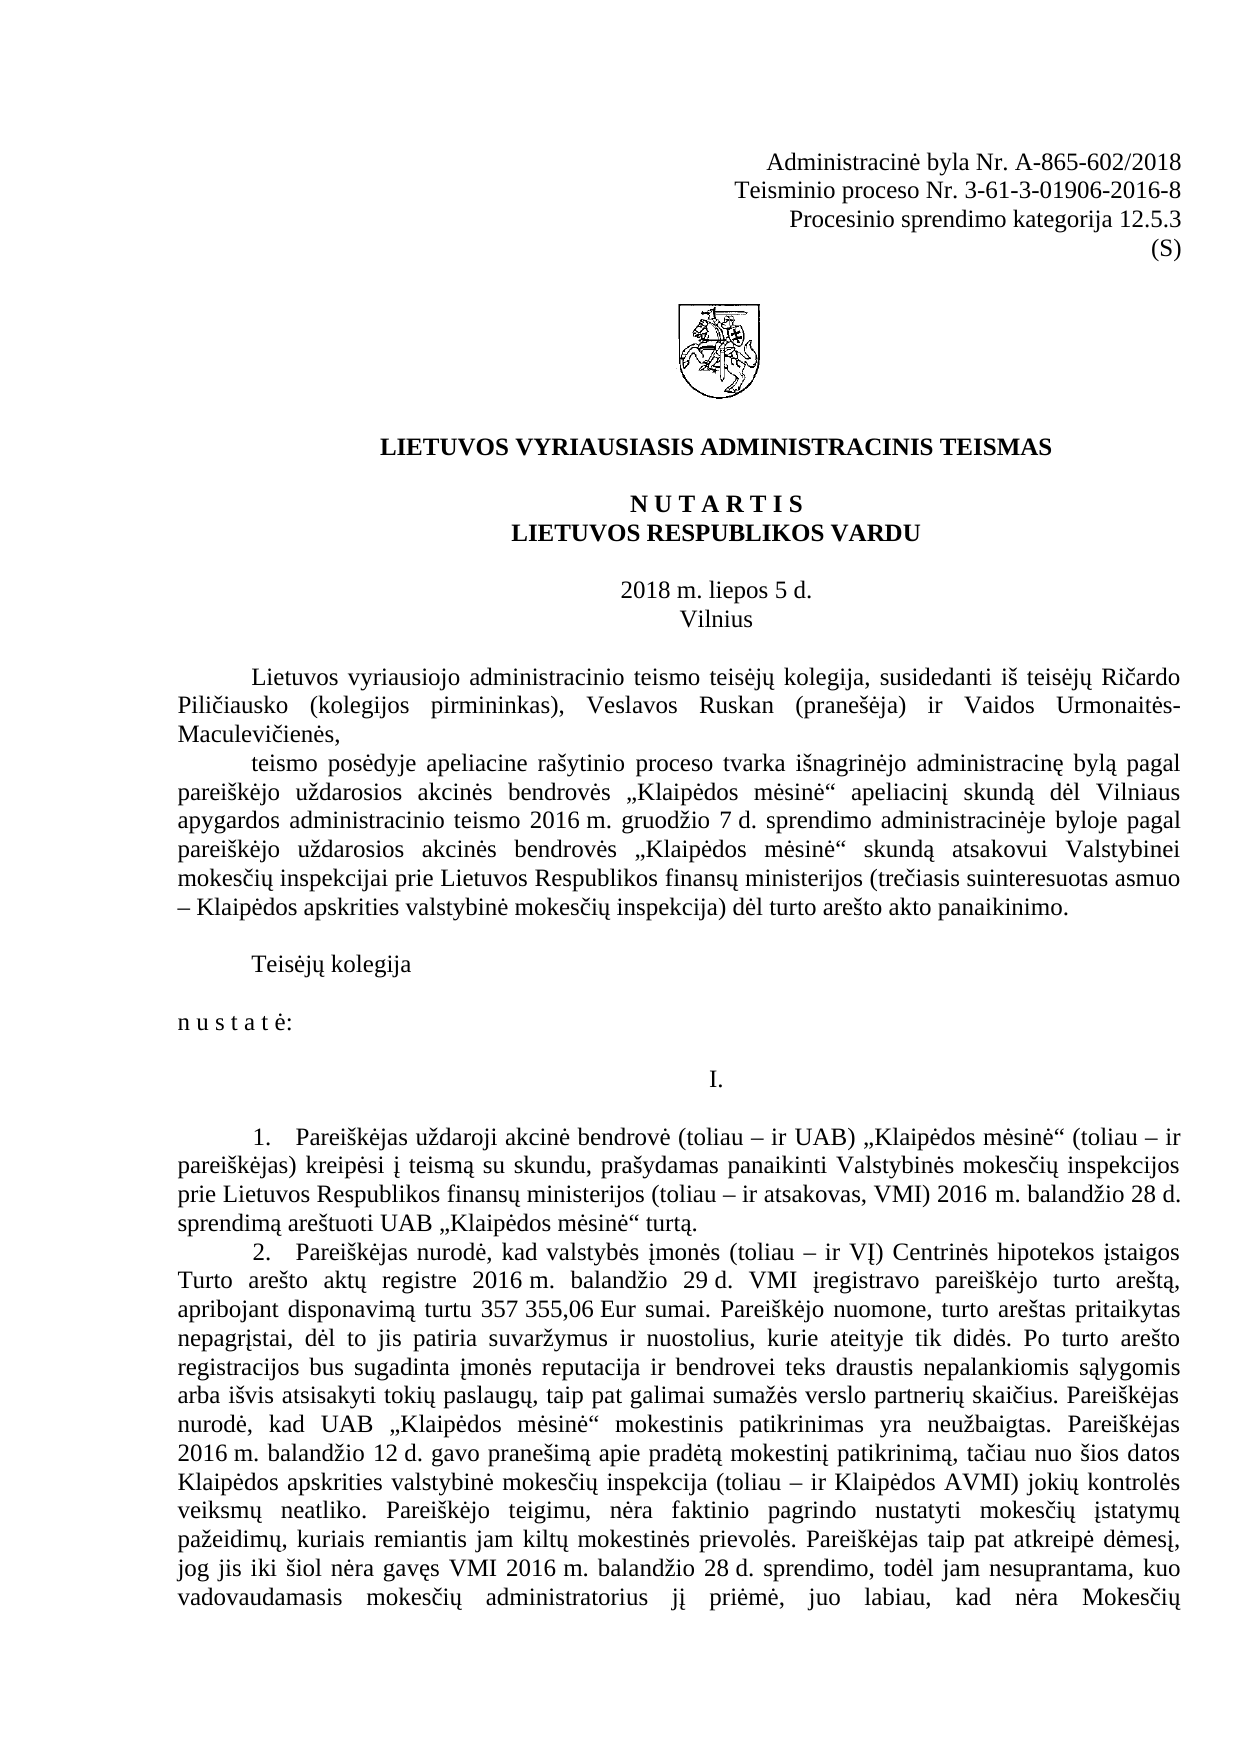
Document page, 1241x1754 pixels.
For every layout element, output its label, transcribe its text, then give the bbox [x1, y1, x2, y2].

text Teisėjų kolegija [177, 949, 1181, 978]
text teismo posėdyje apeliacine rašytinio proceso tvarka išnagrinėjo administracinę bylą pagal pareiškėjo uždarosios akcinės bendrovės „Klaipėdos mėsinė“ apeliacinį skundą dėl Vilniaus apygardos administracinio teismo 2016 m. gruodžio 7 d. sprendimo administracinėje byloje pagal pareiškėjo uždarosios akcinės bendrovės „Klaipėdos mėsinė“ skundą atsakovui Valstybinei mokesčių inspekcijai prie Lietuvos Respublikos finansų ministerijos (trečiasis suinteresuotas asmuo – Klaipėdos apskrities valstybinė mokesčių inspekcija) dėl turto arešto akto panaikinimo. [177, 748, 1181, 921]
text n u s t a t ė: [177, 1007, 1181, 1036]
text LIETUVOS RESPUBLIKOS VARDU [177, 518, 1181, 547]
text Administracinė byla Nr. A-865-602/2018 [177, 147, 1181, 176]
text Procesinio sprendimo kategorija 12.5.3 [177, 204, 1181, 233]
text LIETUVOS VYRIAUSIASIS ADMINISTRACINIS TEISMAS [177, 432, 1181, 461]
text Vilnius [177, 604, 1181, 633]
text 2018 m. liepos 5 d. [177, 576, 1181, 604]
text 2. Pareiškėjas nurodė, kad valstybės įmonės (toliau – ir VĮ) Centrinės hipotekos įstaigos Turto arešto aktų registre 2016 m. balandžio 29 d. VMI įregistravo pareiškėjo turto areštą, apribojant disponavimą turtu 357 355,06 Eur sumai. Pareiškėjo nuomone, turto areštas pritaikytas nepagrįstai, dėl to jis patiria suvaržymus ir nuostolius, kurie ateityje tik didės. Po turto arešto registracijos bus sugadinta įmonės reputacija ir bendrovei teks draustis nepalankiomis sąlygomis arba išvis atsisakyti tokių paslaugų, taip pat galimai sumažės verslo partnerių skaičius. Pareiškėjas nurodė, kad UAB „Klaipėdos mėsinė“ mokestinis patikrinimas yra neužbaigtas. Pareiškėjas 2016 m. balandžio 12 d. gavo pranešimą apie pradėtą mokestinį patikrinimą, tačiau nuo šios datos Klaipėdos apskrities valstybinė mokesčių inspekcija (toliau – ir Klaipėdos AVMI) jokių kontrolės veiksmų neatliko. Pareiškėjo teigimu, nėra faktinio pagrindo nustatyti mokesčių įstatymų pažeidimų, kuriais remiantis jam kiltų mokestinės prievolės. Pareiškėjas taip pat atkreipė dėmesį, jog jis iki šiol nėra gavęs VMI 2016 m. balandžio 28 d. sprendimo, todėl jam nesuprantama, kuo vadovaudamasis mokesčių administratorius jį priėmė, juo labiau, kad nėra Mokesčių [177, 1237, 1181, 1611]
text N U T A R T I S [177, 489, 1181, 518]
text (S) [177, 233, 1181, 262]
text Lietuvos vyriausiojo administracinio teismo teisėjų kolegija, susidedanti iš teisėjų Ričardo Piličiausko (kolegijos pirmininkas), Veslavos Ruskan (pranešėja) ir Vaidos Urmonaitės-Maculevičienės, [177, 662, 1181, 748]
text Teisminio proceso Nr. 3-61-3-01906-2016-8 [177, 176, 1181, 204]
text 1. Pareiškėjas uždaroji akcinė bendrovė (toliau – ir UAB) „Klaipėdos mėsinė“ (toliau – ir pareiškėjas) kreipėsi į teismą su skundu, prašydamas panaikinti Valstybinės mokesčių inspekcijos prie Lietuvos Respublikos finansų ministerijos (toliau – ir atsakovas, VMI) 2016 m. balandžio 28 d. sprendimą areštuoti UAB „Klaipėdos mėsinė“ turtą. [177, 1122, 1181, 1237]
text I. [177, 1064, 1181, 1093]
